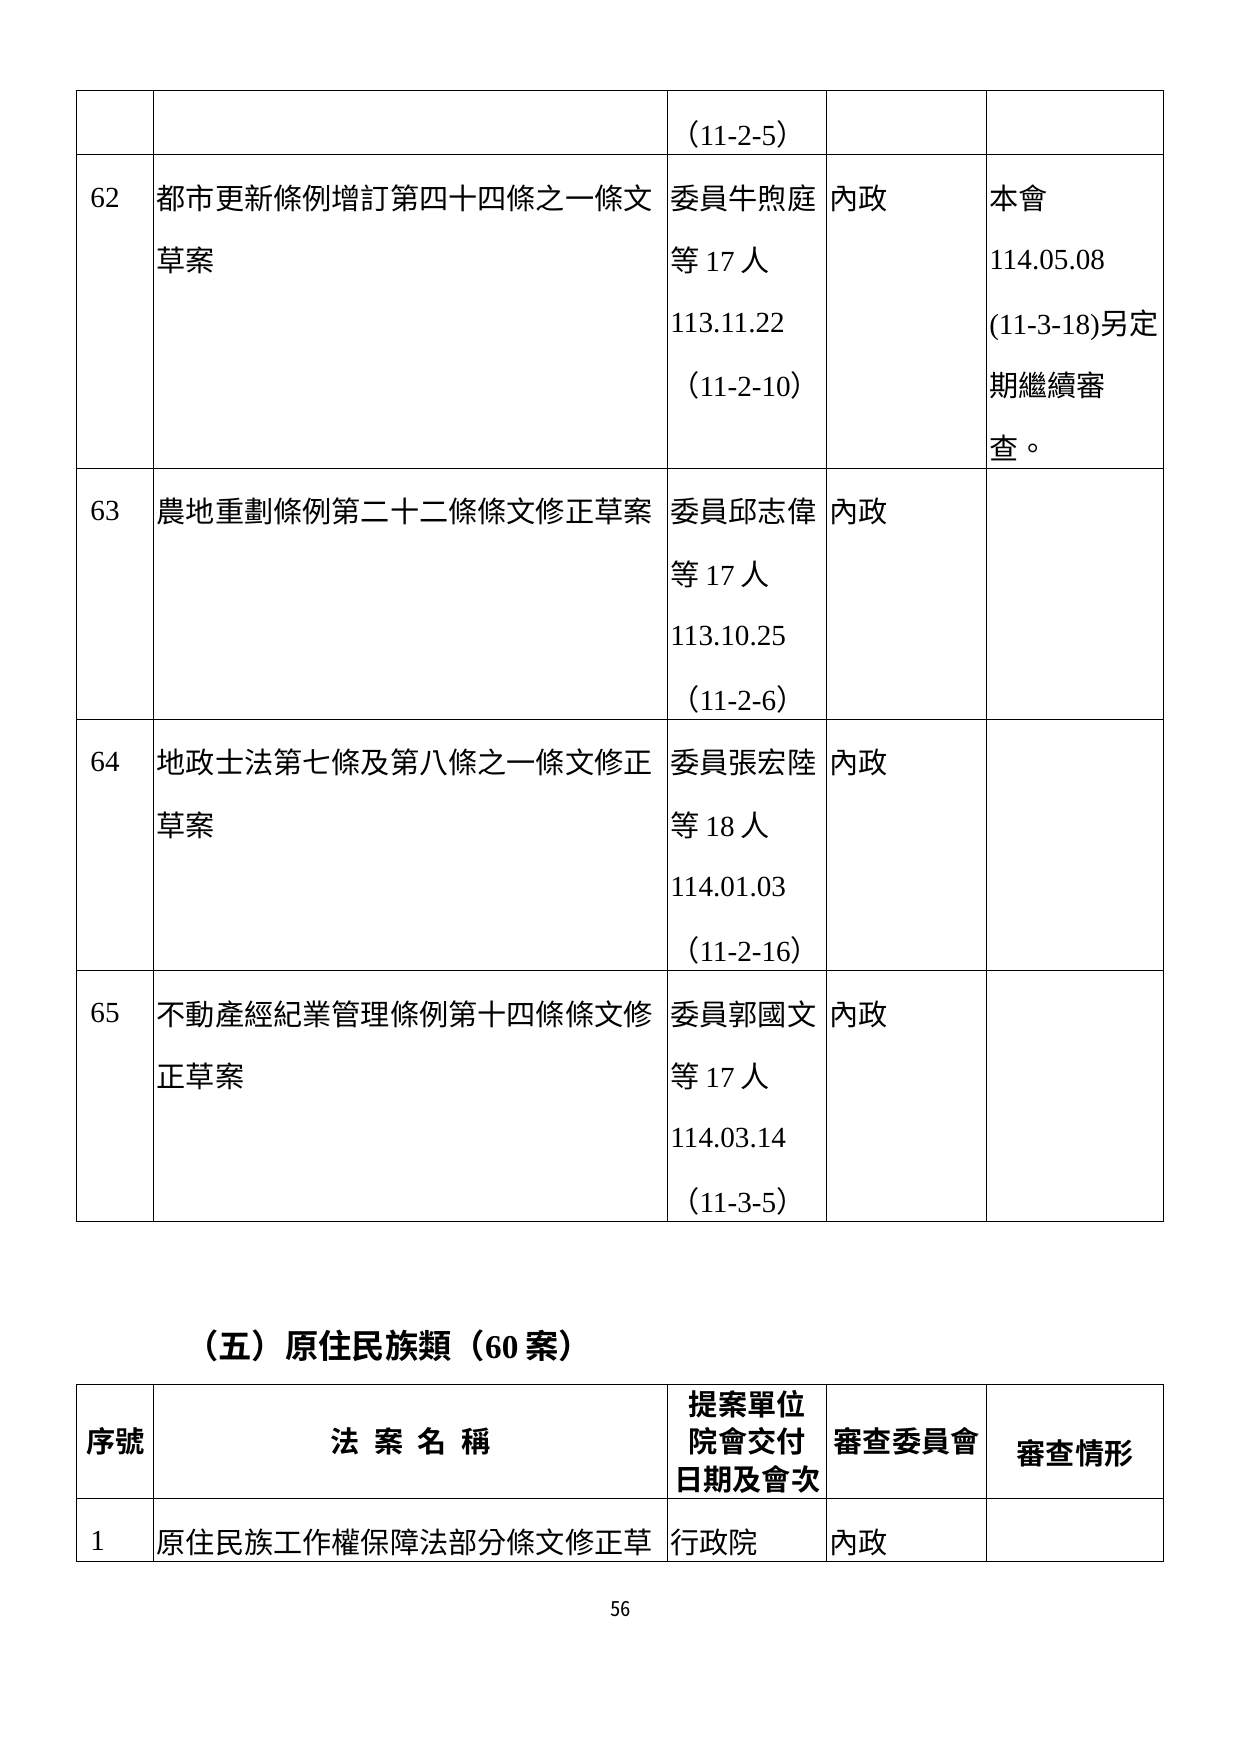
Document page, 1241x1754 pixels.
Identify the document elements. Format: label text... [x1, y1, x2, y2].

table_cell [987, 971, 1163, 1221]
table_header 審查情形 [987, 1385, 1163, 1498]
table_header 提案單位 院會交付 日期及會次 [668, 1385, 826, 1498]
table_cell 地政士法第七條及第八條之一條文修正草案 [154, 720, 667, 969]
table_cell 內政 [827, 971, 986, 1221]
table_cell [987, 91, 1163, 154]
table_cell 委員牛煦庭等17人 113.11.22 （11-2-10） [668, 155, 826, 467]
table_cell [987, 469, 1163, 718]
table_cell 不動產經紀業管理條例第十四條條文修正草案 [154, 971, 667, 1221]
table_header 法 案 名 稱 [154, 1385, 667, 1498]
table_header 序號 [77, 1385, 153, 1498]
table_cell [987, 1499, 1163, 1561]
table_cell 農地重劃條例第二十二條條文修正草案 [154, 469, 667, 718]
table_cell （11-2-5） [668, 91, 826, 154]
table_cell 委員郭國文等17人 114.03.14 （11-3-5） [668, 971, 826, 1221]
table_cell 內政 [827, 720, 986, 969]
table_cell [77, 1499, 153, 1561]
table_cell 內政 [827, 155, 986, 467]
table_cell [77, 155, 153, 467]
table_cell 內政 [827, 469, 986, 718]
table_cell 委員張宏陸等18人 114.01.03 （11-2-16） [668, 720, 826, 969]
table_header 審查委員會 [827, 1385, 986, 1498]
table_cell [987, 720, 1163, 969]
table_cell [77, 720, 153, 969]
subtitle （五）原住民族類（60案） [118, 1303, 1122, 1365]
table_cell [77, 91, 153, 154]
table_cell [77, 971, 153, 1221]
table_cell [77, 469, 153, 718]
table_cell 行政院 [668, 1499, 826, 1561]
table_cell 委員邱志偉等17人 113.10.25 （11-2-6） [668, 469, 826, 718]
table_cell [154, 91, 667, 154]
table_cell 內政 [827, 1499, 986, 1561]
table_cell 本會 114.05.08 (11-3-18)另定期繼續審查。 [987, 155, 1163, 467]
table_cell 都市更新條例增訂第四十四條之一條文草案 [154, 155, 667, 467]
table_cell 原住民族工作權保障法部分條文修正草 [154, 1499, 667, 1561]
table_cell [827, 91, 986, 154]
